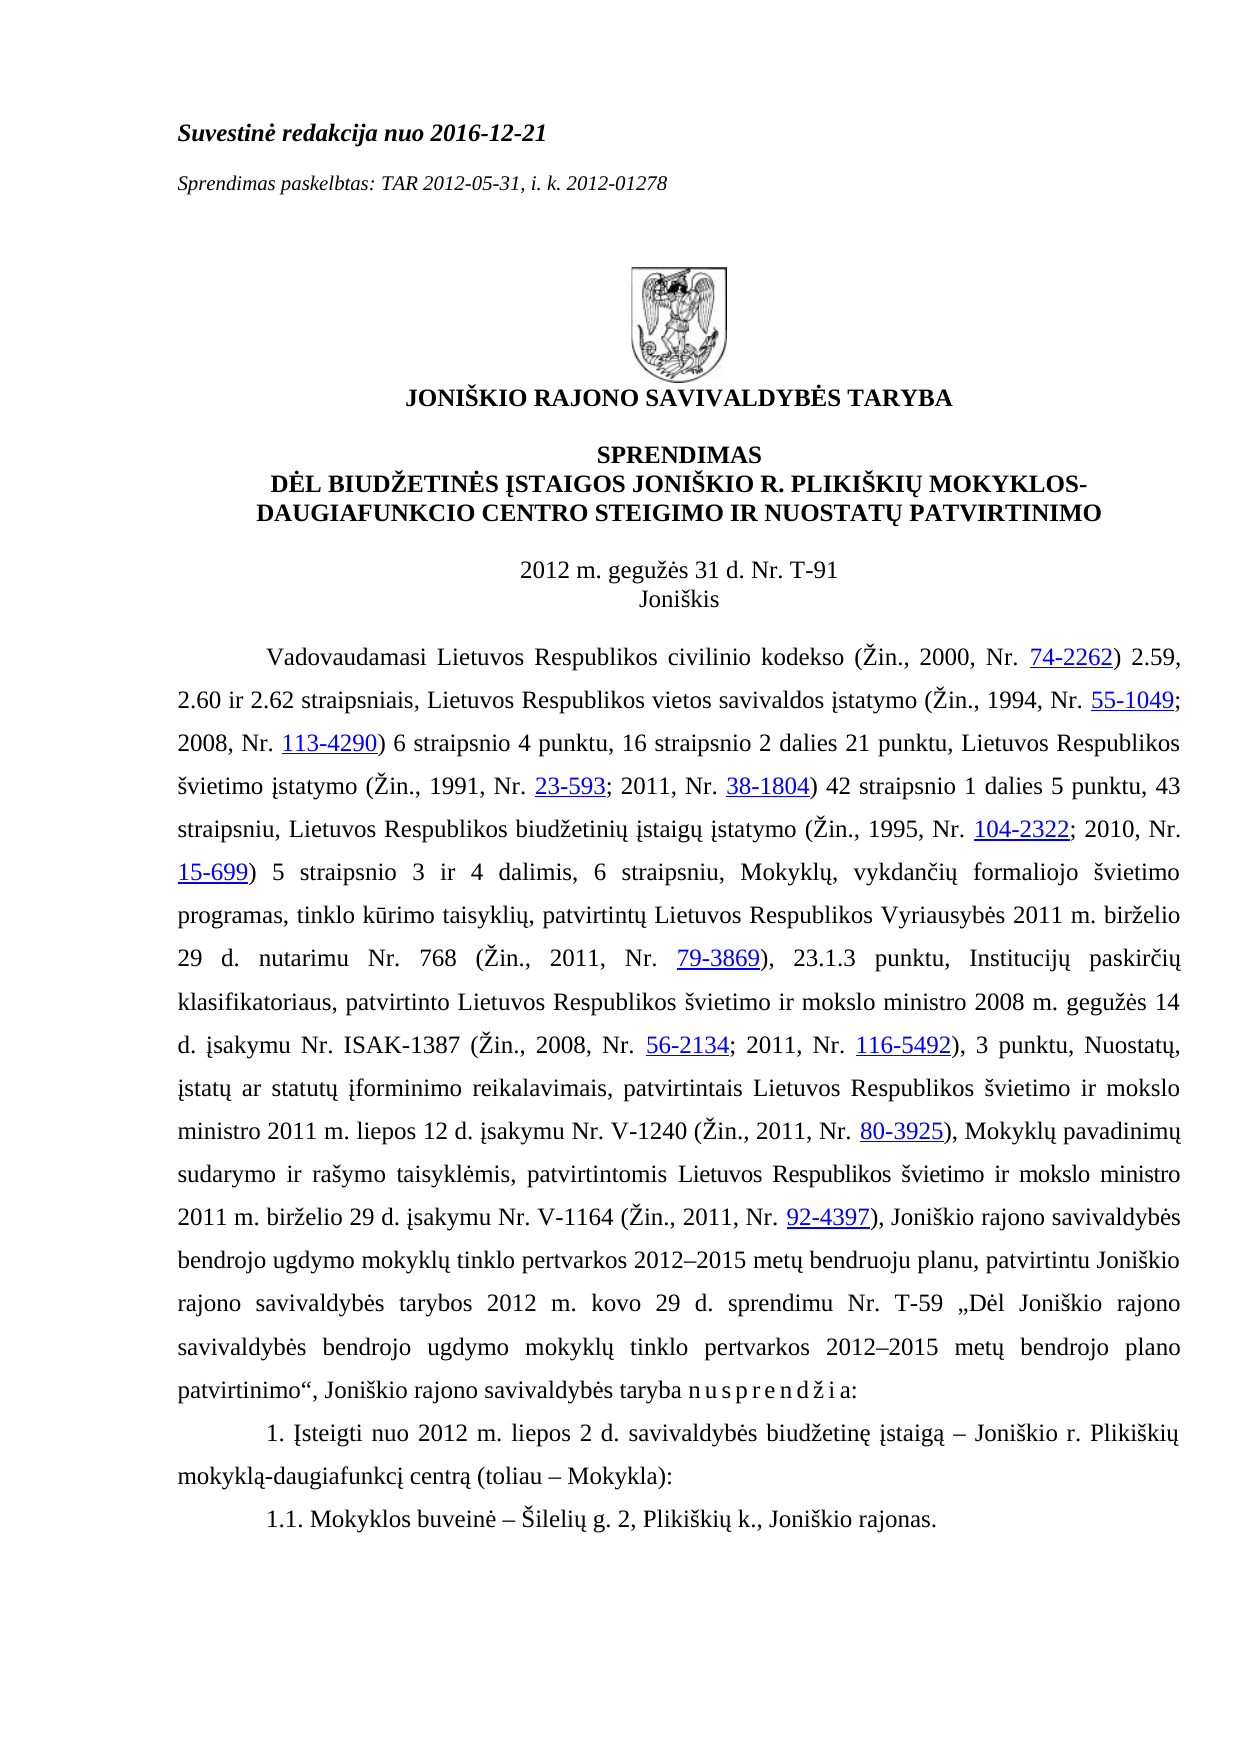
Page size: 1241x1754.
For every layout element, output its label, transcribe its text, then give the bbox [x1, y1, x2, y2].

text SPRENDIMAS [177, 440, 1181, 469]
text Suvestinė redakcija nuo 2016-12-21 [177, 118, 1181, 147]
text DAUGIAFUNKCIO CENTRO STEIGIMO IR NUOSTATŲ PATVIRTINIMO [177, 498, 1181, 527]
text 1.1. Mokyklos buveinė – Šilelių g. 2, Plikiškių k., Joniškio rajonas. [177, 1504, 1181, 1533]
text 2012 m. gegužės 31 d. Nr. T-91 [177, 555, 1181, 584]
text Sprendimas paskelbtas: TAR 2012-05-31, i. k. 2012-01278 [177, 171, 1181, 195]
text 1. Įsteigti nuo 2012 m. liepos 2 d. savivaldybės biudžetinę įstaigą – Joniškio r. Plikiškių mokyklą-daugiafunkcį centrą (toliau – Mokykla): [177, 1418, 1181, 1490]
text DĖL BIUDŽETINĖS ĮSTAIGOS JONIŠKIO R. PLIKIŠKIŲ MOKYKLOS- [177, 469, 1181, 498]
text Vadovaudamasi Lietuvos Respublikos civilinio kodekso (Žin., 2000, Nr. 74-2262) 2.59, 2.60 ir 2.62 straipsniais, Lietuvos Respublikos vietos savivaldos įstatymo (Žin., 1994, Nr. 55-1049; 2008, Nr. 113-4290) 6 straipsnio 4 punktu, 16 straipsnio 2 dalies 21 punktu, Lietuvos Respublikos švietimo įstatymo (Žin., 1991, Nr. 23-593; 2011, Nr. 38-1804) 42 straipsnio 1 dalies 5 punktu, 43 straipsniu, Lietuvos Respublikos biudžetinių įstaigų įstatymo (Žin., 1995, Nr. 104-2322; 2010, Nr. 15-699) 5 straipsnio 3 ir 4 dalimis, 6 straipsniu, Mokyklų, vykdančių formaliojo švietimo programas, tinklo kūrimo taisyklių, patvirtintų Lietuvos Respublikos Vyriausybės 2011 m. birželio 29 d. nutarimu Nr. 768 (Žin., 2011, Nr. 79-3869), 23.1.3 punktu, Institucijų paskirčių klasifikatoriaus, patvirtinto Lietuvos Respublikos švietimo ir mokslo ministro 2008 m. gegužės 14 d. įsakymu Nr. ISAK-1387 (Žin., 2008, Nr. 56-2134; 2011, Nr. 116-5492), 3 punktu, Nuostatų, įstatų ar statutų įforminimo reikalavimais, patvirtintais Lietuvos Respublikos švietimo ir mokslo ministro 2011 m. liepos 12 d. įsakymu Nr. V-1240 (Žin., 2011, Nr. 80-3925), Mokyklų pavadinimų sudarymo ir rašymo taisyklėmis, patvirtintomis Lietuvos Respublikos švietimo ir mokslo ministro 2011 m. birželio 29 d. įsakymu Nr. V-1164 (Žin., 2011, Nr. 92-4397), Joniškio rajono savivaldybės bendrojo ugdymo mokyklų tinklo pertvarkos 2012–2015 metų bendruoju planu, patvirtintu Joniškio rajono savivaldybės tarybos 2012 m. kovo 29 d. sprendimu Nr. T-59 „Dėl Joniškio rajono savivaldybės bendrojo ugdymo mokyklų tinklo pertvarkos 2012–2015 metų bendrojo plano patvirtinimo“, Joniškio rajono savivaldybės taryba nusprendžia: [177, 642, 1181, 1403]
text JONIŠKIO RAJONO SAVIVALDYBĖS TARYBA [177, 383, 1181, 412]
text Joniškis [177, 584, 1181, 613]
